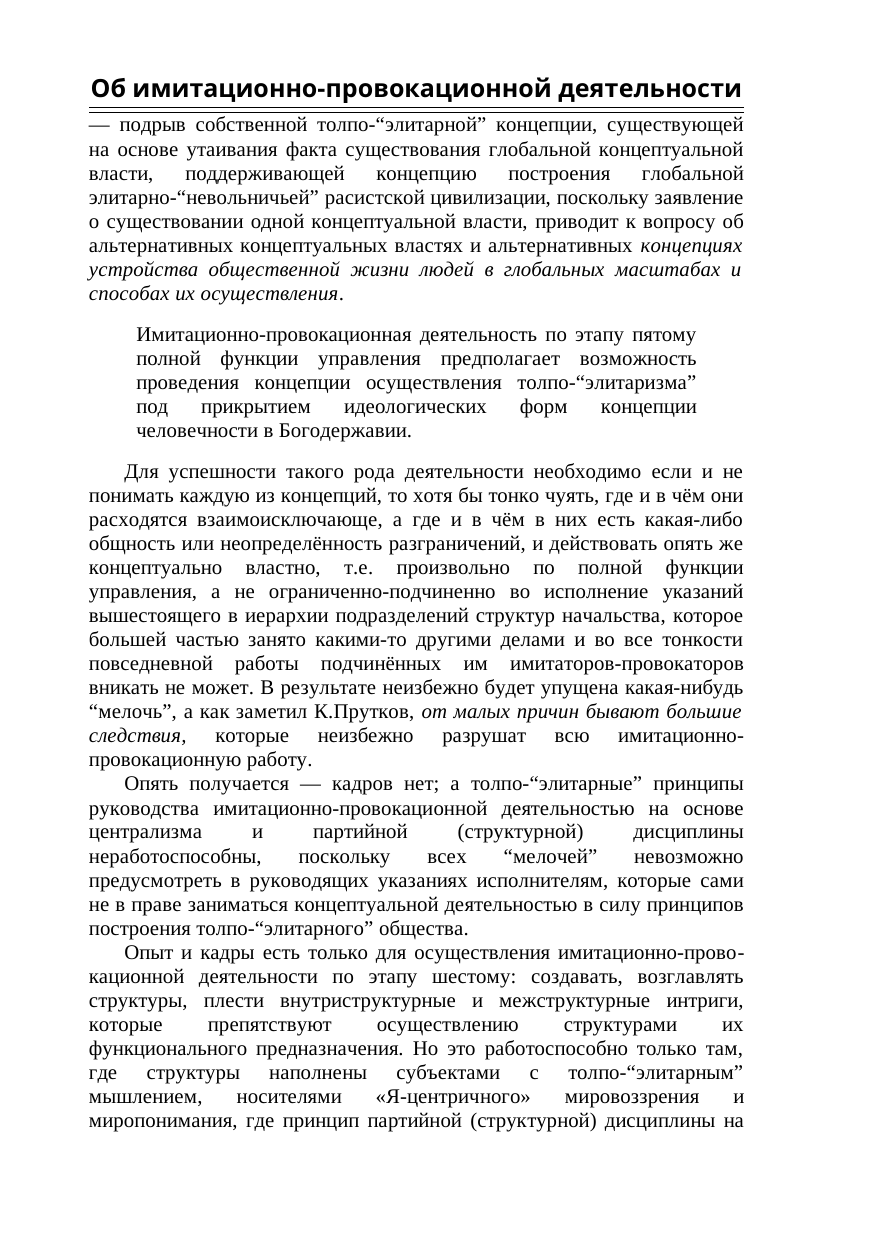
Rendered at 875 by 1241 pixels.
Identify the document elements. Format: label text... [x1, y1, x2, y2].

text Имитационно-провокационная деятельность по этапу пятому полной функции управления предполагает возможность проведения концепции осуществления толпо-“элитаризма” под прикрытием идеологических форм концепции человечности в Богодержавии. [136, 321, 697, 442]
text Опыт и кадры есть только для осуществления имитационно-прово­ка­ци­онной деятельности по этапу шестому: создавать, возглавлять структуры, плести внутриструктурные и межструктурные интриги, которые препятствуют осуществлению структурами их функционального предназначения. Но это работоспособно только там, где структуры наполнены субъектами с толпо-“элитарным” мышлением, носителями «Я-центрич­ного» мировоззрения и миропонимания, где принцип партийной (струк­турной) дисциплины на [89, 940, 744, 1132]
text Для успешности такого рода деятельности необходимо если и не понимать каждую из концепций, то хотя бы тонко чуять, где и в чём они расходятся взаимоисключающе, а где и в чём в них есть какая-либо общность или неопределённость разграничений, и действовать опять же концептуально властно, т.е. произвольно по полной функции управления, а не ограниченно-подчиненно во исполнение указаний вышестоящего в иерархии подразделений структур начальства, которое большей частью занято какими-то другими делами и во все тонкости повседневной работы подчинённых им имитаторов-провокаторов вникать не может. В результате неизбежно будет упущена какая-нибудь “мелочь”, а как заметил К.Прутков, от малых причин бывают большие следствия, которые неизбежно разрушат всю имитационно-провокационную работу. [89, 458, 744, 771]
text Опять получается — кадров нет; а толпо-“элитарные” принципы руководства имитационно-провокаци­он­ной деятельностью на основе централизма и партийной (структурной) дисциплины неработоспособны, поскольку всех “мелочей” невозможно предусмотреть в руководящих указаниях исполнителям, которые сами не в праве заниматься концептуальной деятельностью в силу принципов построения толпо-“элитарного” общества. [89, 771, 744, 940]
text — подрыв собственной толпо-“элитарной” концепции, существующей на основе утаивания факта существования глобальной концептуальной власти, поддерживающей концепцию построения глобальной элитарно-“невольничьей” расистской цивилизации, поскольку заявление о существовании одной концептуальной власти, приводит к вопросу об альтернативных концептуальных властях и альтернативных концепциях устройства общественной жизни людей в глобальных масштабах и способах их осуществления. [89, 113, 744, 305]
